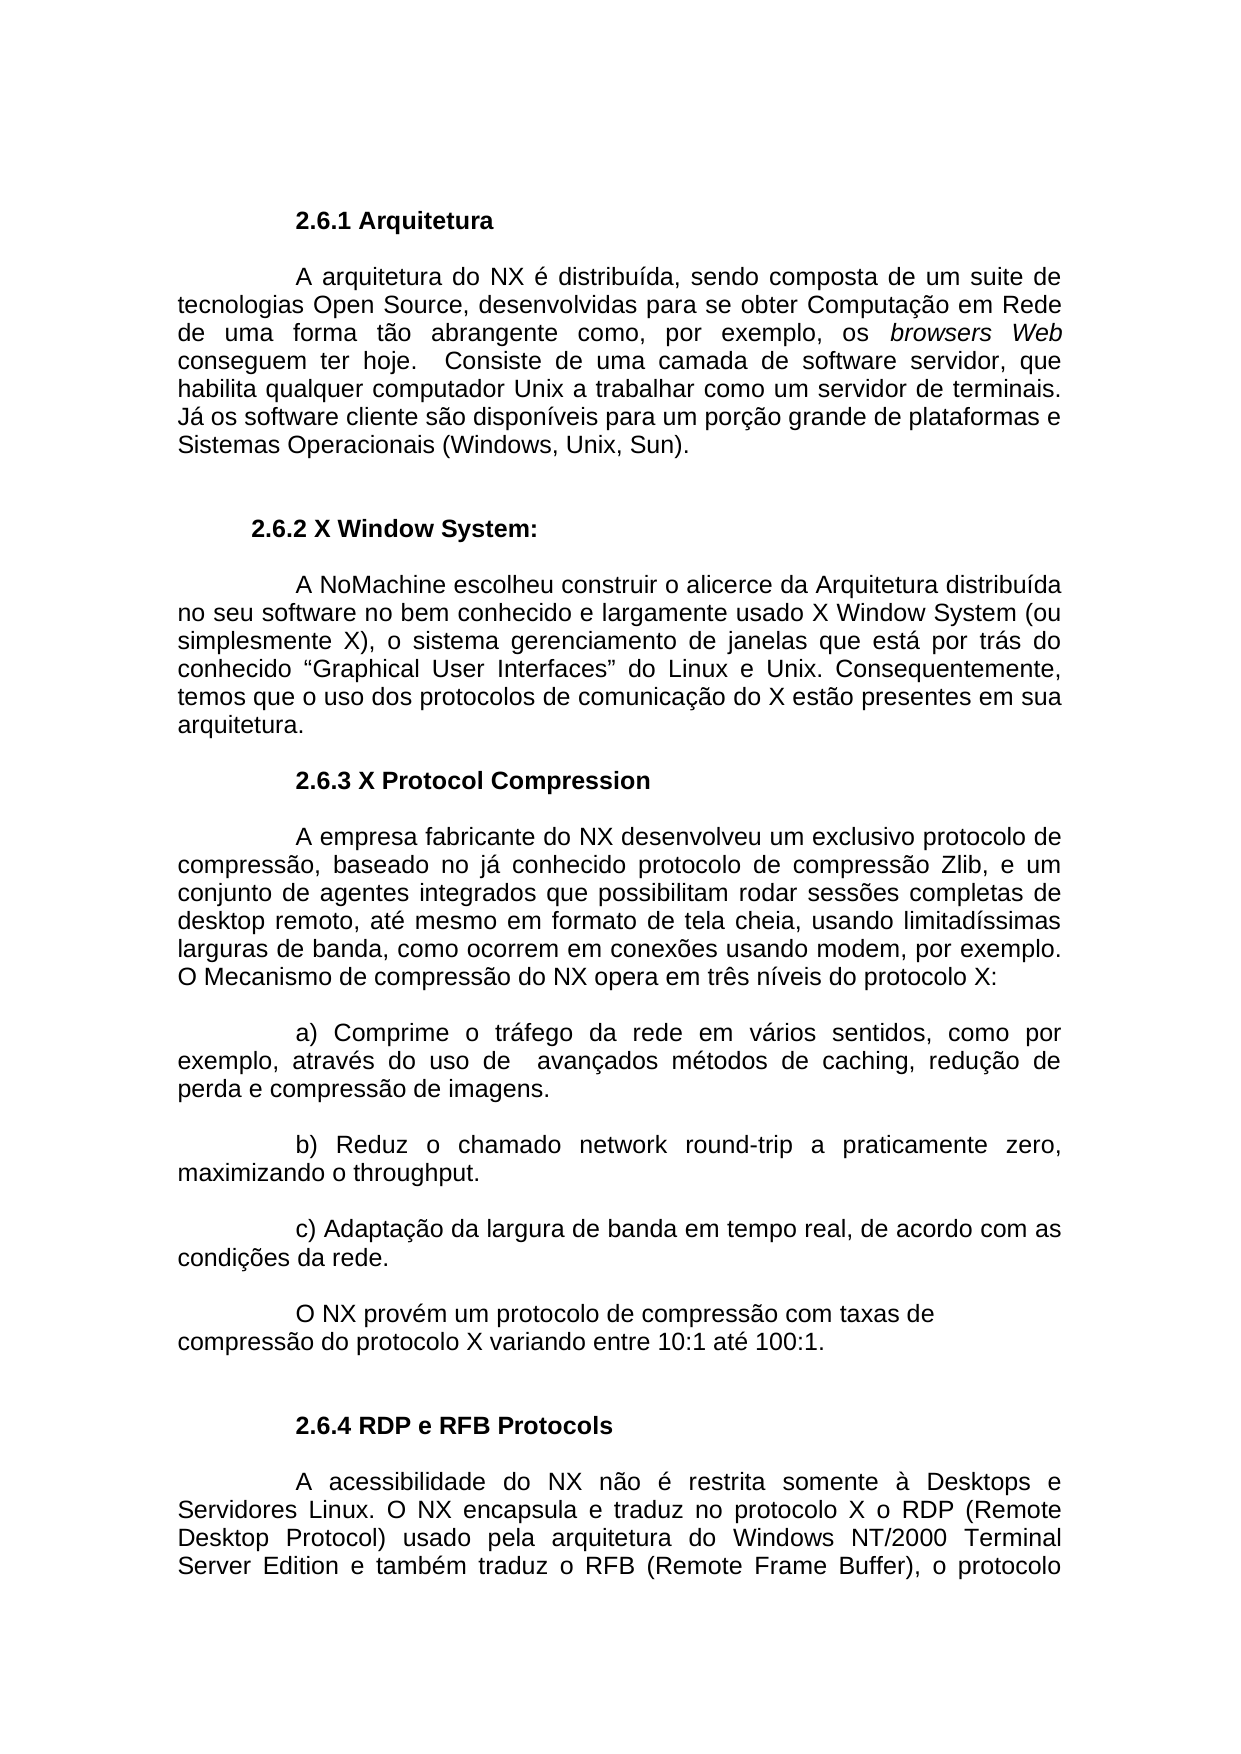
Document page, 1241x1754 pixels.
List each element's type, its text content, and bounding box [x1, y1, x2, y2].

text A acessibilidade do NX não é restrita somente à Desktops e Servidores Linux. O NX encapsula e traduz no protocolo X o RDP (Remote Desktop Protocol) usado pela arquitetura do Windows NT/2000 Terminal Server Edition e também traduz o RFB (Remote Frame Buffer), o protocolo [177, 1468, 1063, 1580]
text b) Reduz o chamado network round-trip a praticamente zero, maximizando o throughput. [177, 1131, 1063, 1187]
text A arquitetura do NX é distribuída, sendo composta de um suite de tecnologias Open Source, desenvolvidas para se obter Computação em Rede de uma forma tão abrangente como, por exemplo, os browsers Web conseguem ter hoje. Consiste de uma camada de software servidor, que habilita qualquer computador Unix a trabalhar como um servidor de terminais. Já os software cliente são disponíveis para um porção grande de plataformas e Sistemas Operacionais (Windows, Unix, Sun). [177, 263, 1063, 459]
text a) Comprime o tráfego da rede em vários sentidos, como por exemplo, através do uso de avançados métodos de caching, redução de perda e compressão de imagens. [177, 1019, 1063, 1103]
text 2.6.1 Arquitetura [177, 207, 1063, 235]
text O NX provém um protocolo de compressão com taxas de compressão do protocolo X variando entre 10:1 até 100:1. [177, 1299, 1063, 1356]
text A empresa fabricante do NX desenvolveu um exclusivo protocolo de compressão, baseado no já conhecido protocolo de compressão Zlib, e um conjunto de agentes integrados que possibilitam rodar sessões completas de desktop remoto, até mesmo em formato de tela cheia, usando limitadíssimas larguras de banda, como ocorrem em conexões usando modem, por exemplo. O Mecanismo de compressão do NX opera em três níveis do protocolo X: [177, 823, 1063, 991]
text c) Adaptação da largura de banda em tempo real, de acordo com as condições da rede. [177, 1215, 1063, 1271]
text 2.6.4 RDP e RFB Protocols [177, 1412, 1063, 1439]
text 2.6.3 X Protocol Compression [177, 767, 1063, 795]
text 2.6.2 X Window System: [177, 515, 1063, 543]
text A NoMachine escolheu construir o alicerce da Arquitetura distribuída no seu software no bem conhecido e largamente usado X Window System (ou simplesmente X), o sistema gerenciamento de janelas que está por trás do conhecido “Graphical User Interfaces” do Linux e Unix. Consequentemente, temos que o uso dos protocolos de comunicação do X estão presentes em sua arquitetura. [177, 571, 1063, 739]
